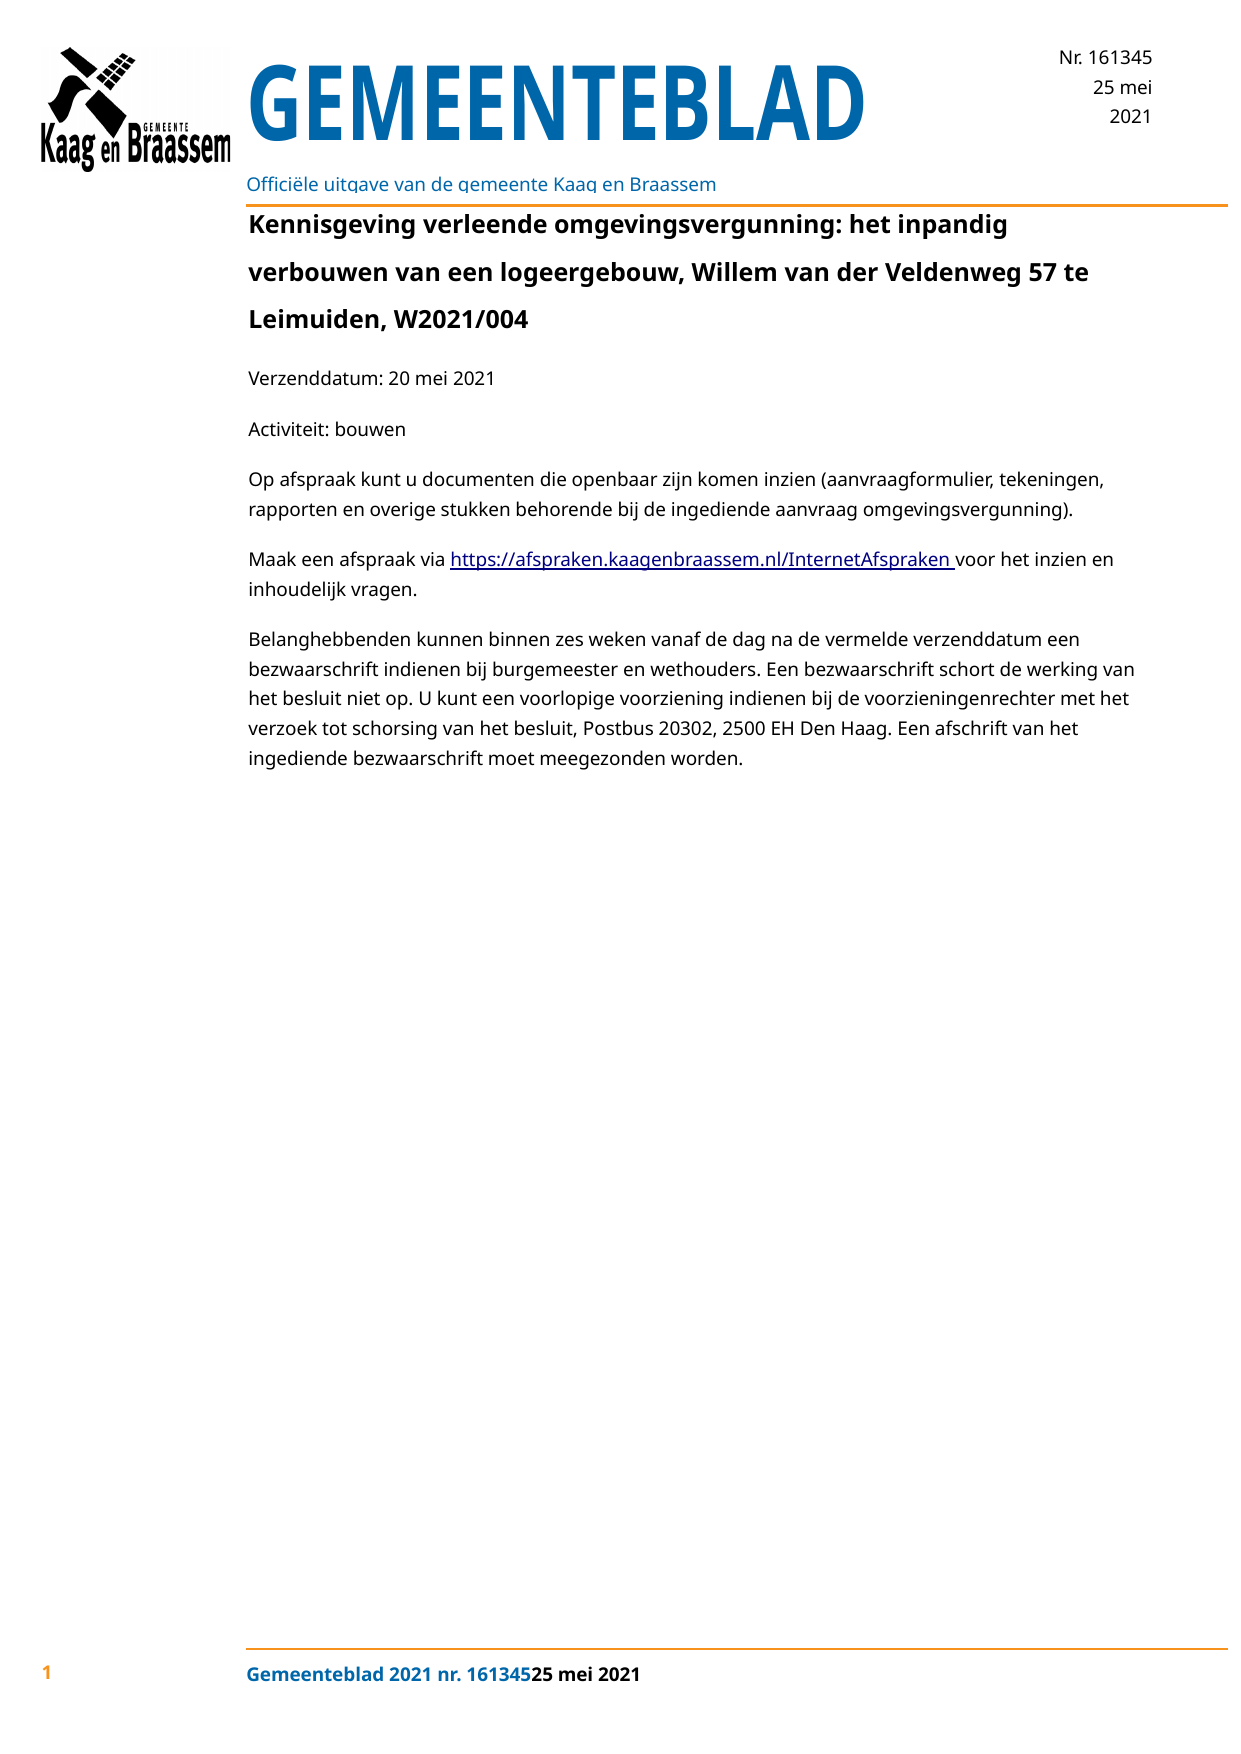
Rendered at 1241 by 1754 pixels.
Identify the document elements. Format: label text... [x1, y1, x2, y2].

text Op afspraak kunt u documenten die openbaar zijn komen inzien (aanvraagformulier, tekeningen, rapporten en overige stukken behorende bij de ingediende aanvraag omgevingsvergunning). [248, 466, 1152, 522]
text Activiteit: bouwen [248, 416, 1152, 442]
text Maak een afspraak via https://afspraken.kaagenbraassem.nl/InternetAfspraken voor het inzien en inhoudelijk vragen. [248, 546, 1152, 602]
text Belanghebbenden kunnen binnen zes weken vanaf de dag na de vermelde verzenddatum een bezwaarschrift indienen bij burgemeester en wethouders. Een bezwaarschrift schort de werking van het besluit niet op. U kunt een voorlopige voorziening indienen bij de voorzieningenrechter met het verzoek tot schorsing van het besluit, Postbus 20302, 2500 EH Den Haag. Een afschrift van het ingediende bezwaarschrift moet meegezonden worden. [248, 626, 1152, 770]
text Kennisgeving verleende omgevingsvergunning: het inpandig verbouwen van een logeergebouw, Willem van der Veldenweg 57 te Leimuiden, W2021/004 [248, 207, 1152, 336]
picture [41, 47, 231, 172]
text Verzenddatum: 20 mei 2021 [248, 366, 1152, 391]
